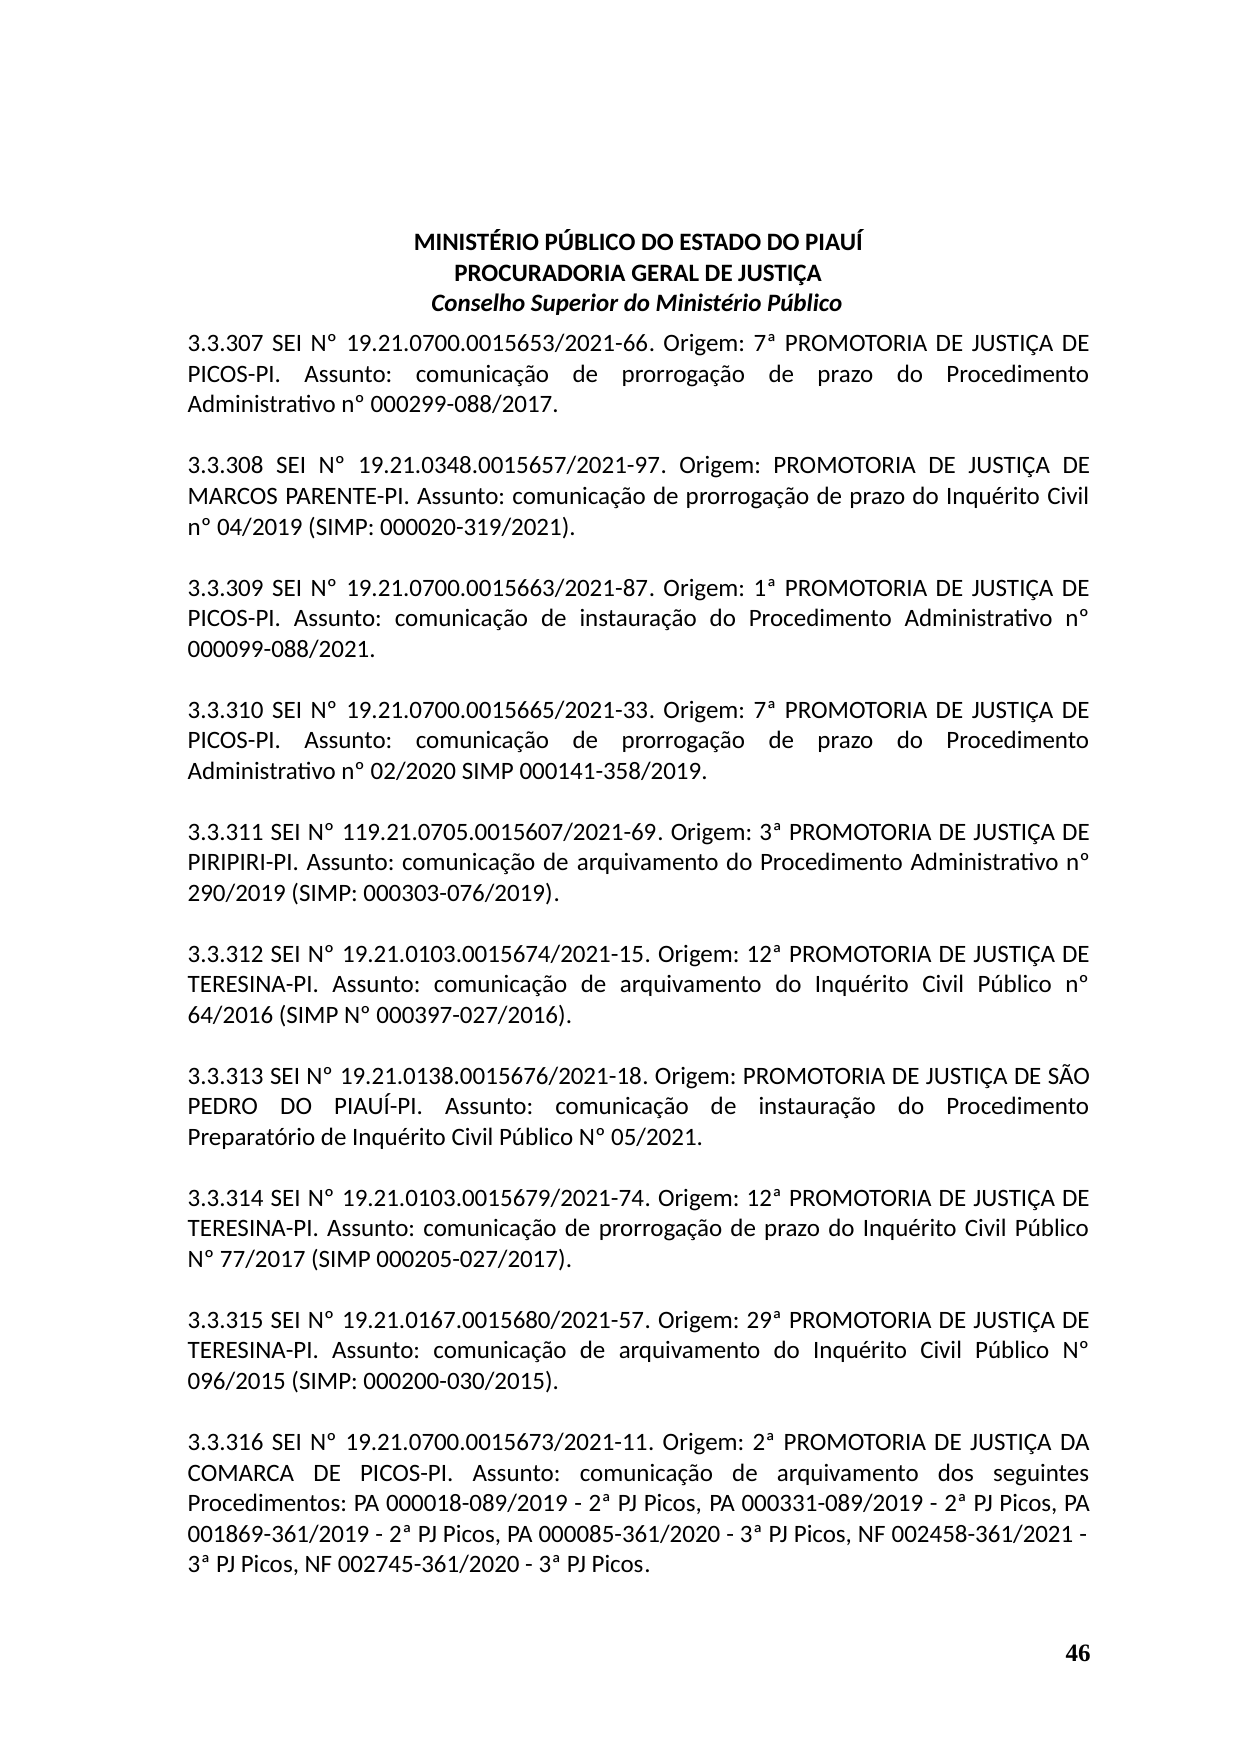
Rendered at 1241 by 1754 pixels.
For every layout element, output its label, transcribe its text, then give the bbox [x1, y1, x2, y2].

text 3.3.310 SEI Nº 19.21.0700.0015665/2021-33. Origem: 7ª PROMOTORIA DE JUSTIÇA DE PICOS-PI. Assunto: comunicação de prorrogação de prazo do Procedimento Administrativo nº 02/2020 SIMP 000141-358/2019. [187, 694, 1090, 785]
text 3.3.316 SEI Nº 19.21.0700.0015673/2021-11. Origem: 2ª PROMOTORIA DE JUSTIÇA DA COMARCA DE PICOS-PI. Assunto: comunicação de arquivamento dos seguintes Procedimentos: PA 000018-089/2019 - 2ª PJ Picos, PA 000331-089/2019 - 2ª PJ Picos, PA 001869-361/2019 - 2ª PJ Picos, PA 000085-361/2020 - 3ª PJ Picos, NF 002458-361/2021 - 3ª PJ Picos, NF 002745-361/2020 - 3ª PJ Picos. [187, 1426, 1090, 1579]
text 3.3.311 SEI Nº 119.21.0705.0015607/2021-69. Origem: 3ª PROMOTORIA DE JUSTIÇA DE PIRIPIRI-PI. Assunto: comunicação de arquivamento do Procedimento Administrativo nº 290/2019 (SIMP: 000303-076/2019). [187, 816, 1090, 907]
text 3.3.308 SEI Nº 19.21.0348.0015657/2021-97. Origem: PROMOTORIA DE JUSTIÇA DE MARCOS PARENTE-PI. Assunto: comunicação de prorrogação de prazo do Inquérito Civil nº 04/2019 (SIMP: 000020-319/2021). [187, 449, 1090, 541]
text 3.3.314 SEI Nº 19.21.0103.0015679/2021-74. Origem: 12ª PROMOTORIA DE JUSTIÇA DE TERESINA-PI. Assunto: comunicação de prorrogação de prazo do Inquérito Civil Público Nº 77/2017 (SIMP 000205-027/2017). [187, 1182, 1090, 1274]
text 3.3.312 SEI Nº 19.21.0103.0015674/2021-15. Origem: 12ª PROMOTORIA DE JUSTIÇA DE TERESINA-PI. Assunto: comunicação de arquivamento do Inquérito Civil Público nº 64/2016 (SIMP Nº 000397-027/2016). [187, 938, 1090, 1029]
text 3.3.309 SEI Nº 19.21.0700.0015663/2021-87. Origem: 1ª PROMOTORIA DE JUSTIÇA DE PICOS-PI. Assunto: comunicação de instauração do Procedimento Administrativo nº 000099-088/2021. [187, 572, 1090, 663]
text 3.3.315 SEI Nº 19.21.0167.0015680/2021-57. Origem: 29ª PROMOTORIA DE JUSTIÇA DE TERESINA-PI. Assunto: comunicação de arquivamento do Inquérito Civil Público Nº 096/2015 (SIMP: 000200-030/2015). [187, 1304, 1090, 1396]
text 3.3.307 SEI Nº 19.21.0700.0015653/2021-66. Origem: 7ª PROMOTORIA DE JUSTIÇA DE PICOS-PI. Assunto: comunicação de prorrogação de prazo do Procedimento Administrativo nº 000299-088/2017. [187, 327, 1090, 419]
text 3.3.313 SEI Nº 19.21.0138.0015676/2021-18. Origem: PROMOTORIA DE JUSTIÇA DE SÃO PEDRO DO PIAUÍ-PI. Assunto: comunicação de instauração do Procedimento Preparatório de Inquérito Civil Público Nº 05/2021. [187, 1060, 1090, 1152]
